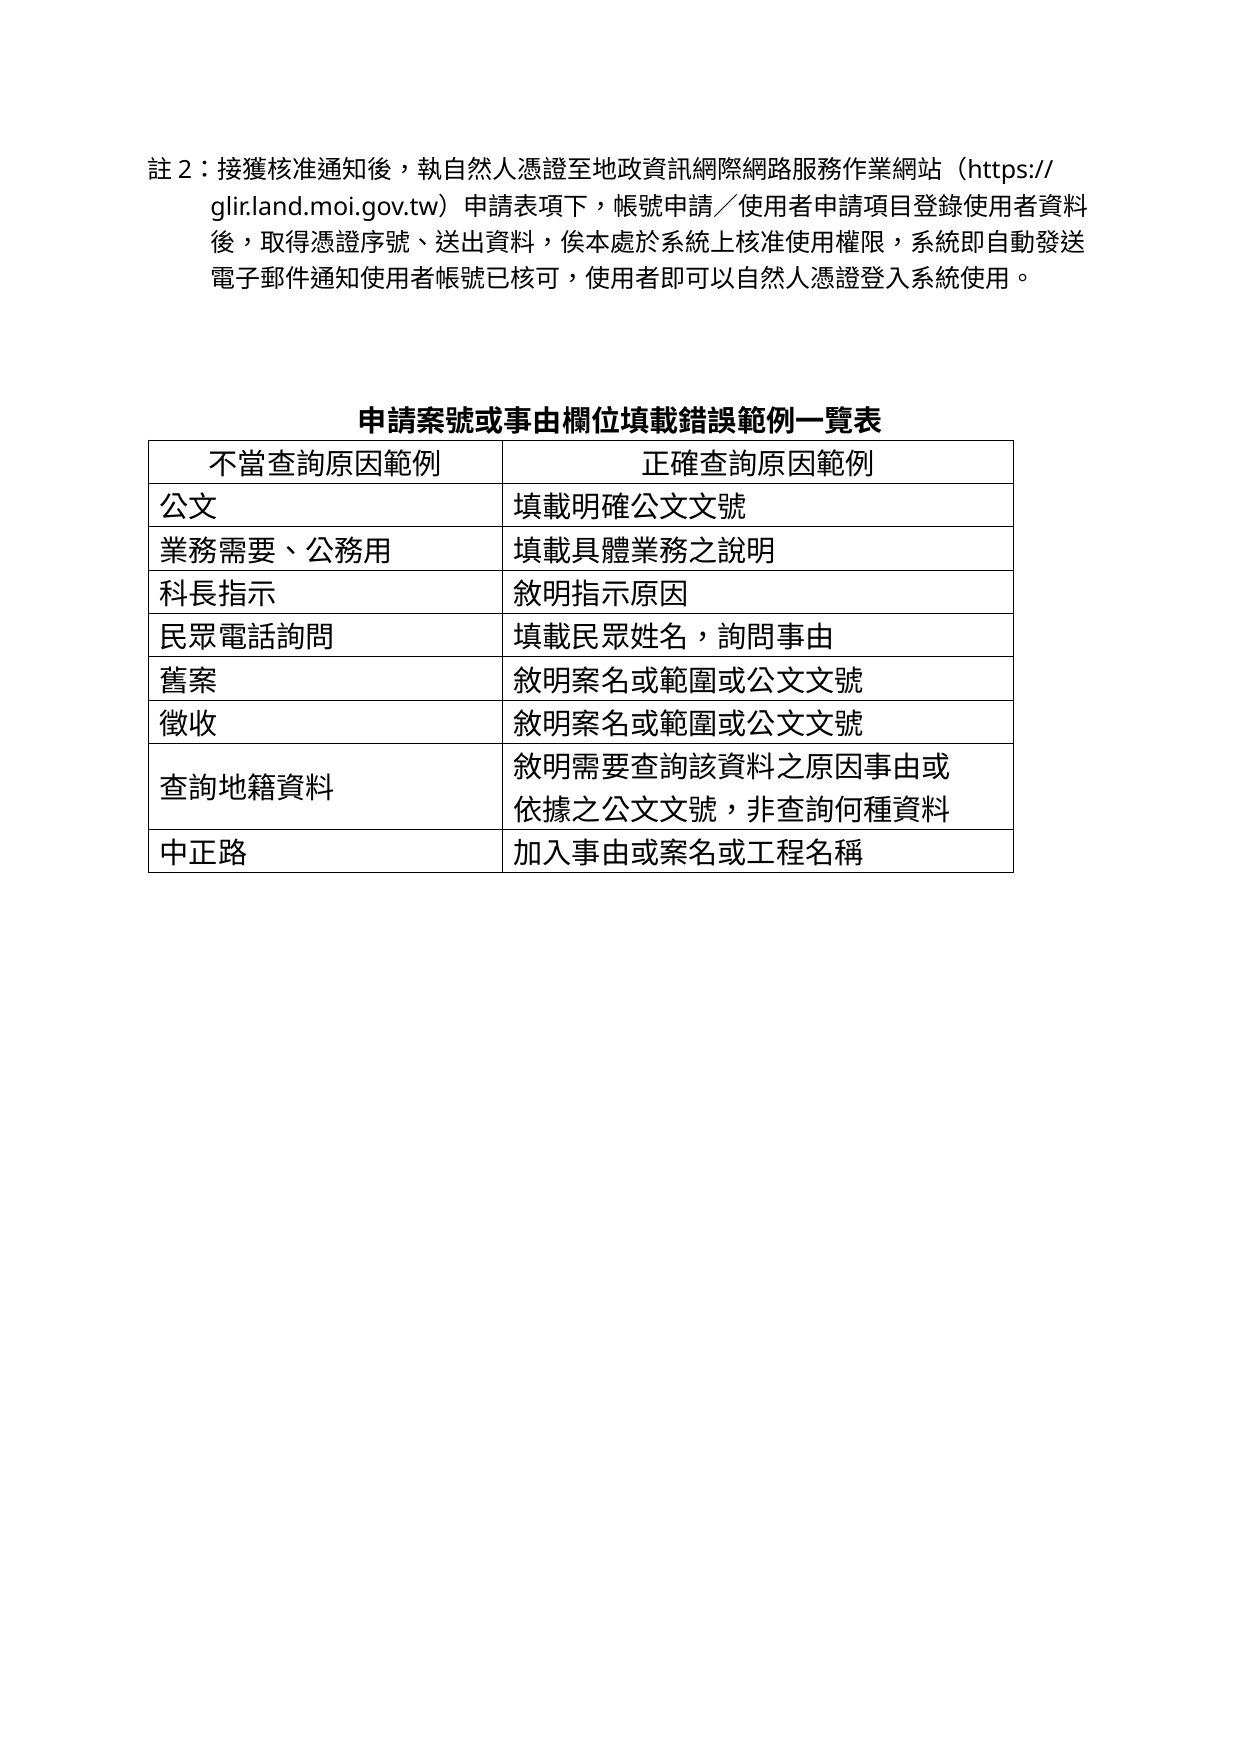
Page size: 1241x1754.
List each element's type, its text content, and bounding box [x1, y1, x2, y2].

table_cell 民眾電話詢問 [149, 614, 502, 656]
table_cell 填載民眾姓名，詢問事由 [503, 614, 1013, 656]
table_cell 徵收 [149, 701, 502, 743]
table_cell 填載具體業務之說明 [503, 527, 1013, 569]
table_header 不當查詢原因範例 [149, 441, 502, 483]
table_cell 舊案 [149, 657, 502, 699]
table_cell 敘明案名或範圍或公文文號 [503, 657, 1013, 699]
table_cell 加入事由或案名或工程名稱 [503, 830, 1013, 872]
table_cell 敘明案名或範圍或公文文號 [503, 701, 1013, 743]
table_header 正確查詢原因範例 [503, 441, 1013, 483]
table_cell 敘明需要查詢該資料之原因事由或 依據之公文文號，非查詢何種資料 [503, 744, 1013, 828]
table_cell 填載明確公文文號 [503, 484, 1013, 526]
table_cell 查詢地籍資料 [149, 744, 502, 828]
table_cell 科長指示 [149, 571, 502, 613]
table_cell 中正路 [149, 830, 502, 872]
table_cell 敘明指示原因 [503, 571, 1013, 613]
table_cell 業務需要、公務用 [149, 527, 502, 569]
table_cell 公文 [149, 484, 502, 526]
text 申請案號或事由欄位填載錯誤範例一覽表 [148, 397, 1092, 439]
text 註2：接獲核准通知後，執自然人憑證至地政資訊網際網路服務作業網站（https://glir.land.moi.gov.tw）申請表項下，帳號申請／使用者申請項目登錄使用者資料後，取得憑證序號、送出資料，俟本處於系統上核准使用權限，系統即自動發送電子郵件通知使用者帳號已核可，使用者即可以自然人憑證登入系統使用。 [148, 150, 1092, 295]
